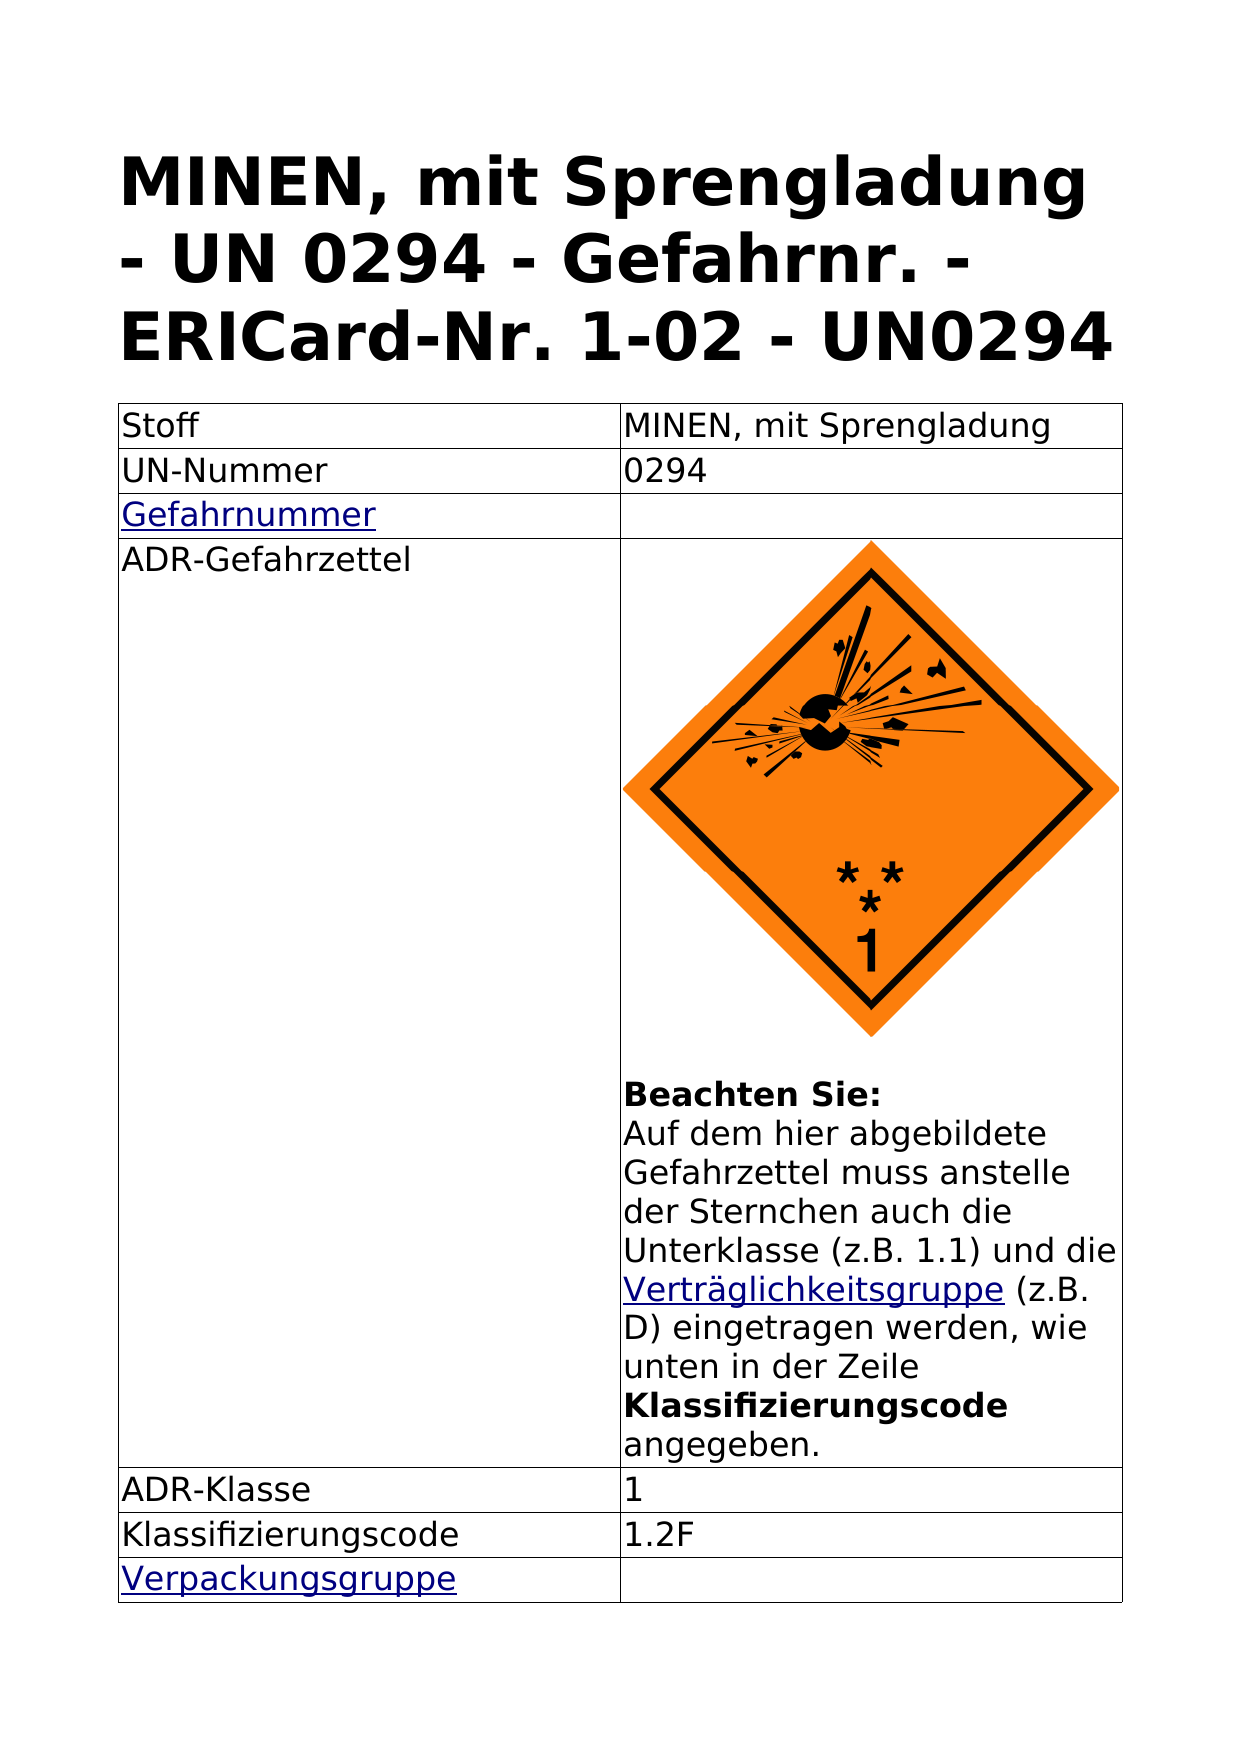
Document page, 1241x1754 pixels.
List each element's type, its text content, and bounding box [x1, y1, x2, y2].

table_cell 0294 [621, 449, 1122, 493]
table_cell [621, 494, 1122, 538]
table_cell ADR-Gefahrzettel [119, 539, 620, 1467]
table_cell [621, 1558, 1122, 1602]
table_cell Verpackungsgruppe [119, 1558, 620, 1602]
table_header Stoff [119, 404, 620, 448]
table_cell 1 [621, 1468, 1122, 1512]
subtitle MINEN, mit Sprengladung - UN 0294 - Gefahrnr. - ERICard-Nr. 1-02 - UN0294 [118, 143, 1122, 376]
table_cell ADR-Klasse [119, 1468, 620, 1512]
table_header MINEN, mit Sprengladung [621, 404, 1122, 448]
table_cell Klassifizierungscode [119, 1513, 620, 1557]
table_cell 1.2F [621, 1513, 1122, 1557]
table_cell Beachten Sie: Auf dem hier abgebildete Gefahrzettel muss anstelle der Sternchen auch die Unterklasse (z.B. 1.1) und die Verträglichkeitsgruppe (z.B. D) eingetragen werden, wie unten in der Zeile Klassifizierungscode angegeben. [621, 539, 1122, 1467]
table_cell Gefahrnummer [119, 494, 620, 538]
picture [622, 540, 1120, 1037]
table_cell UN-Nummer [119, 449, 620, 493]
